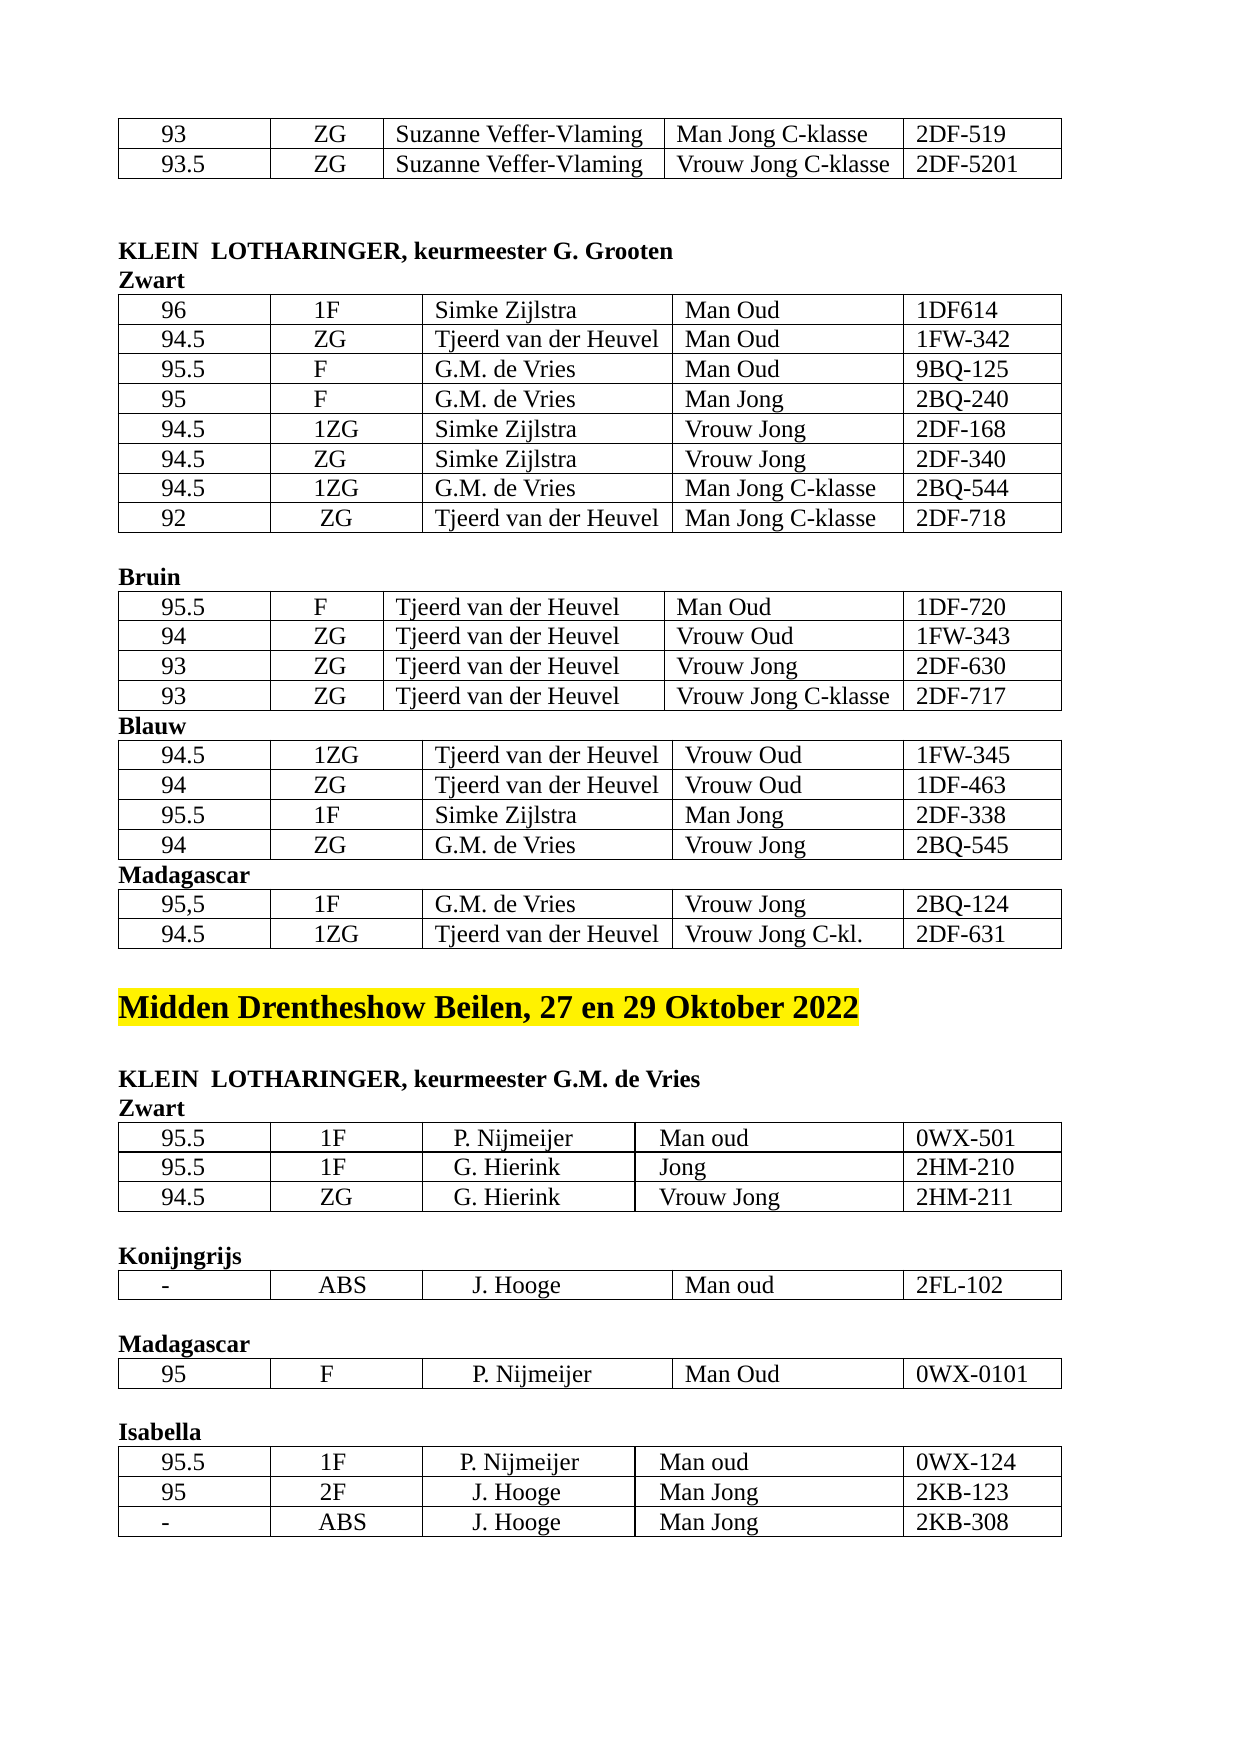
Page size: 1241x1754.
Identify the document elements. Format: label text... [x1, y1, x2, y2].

table_cell ZG [271, 651, 383, 680]
text KLEIN LOTHARINGER, keurmeester G. Grooten [118, 236, 1122, 265]
table_cell ZG [271, 770, 422, 799]
table_cell 2DF-340 [904, 444, 1061, 472]
table_cell Simke Zijlstra [423, 414, 672, 443]
table_cell 95 [119, 384, 270, 413]
table_cell Tjeerd van der Heuvel [423, 770, 672, 799]
table_cell Man Jong C-klasse [673, 474, 903, 502]
table_header Man Oud [673, 1359, 903, 1388]
table_header Tjeerd van der Heuvel [384, 592, 664, 620]
table_cell - [119, 1507, 270, 1536]
table_cell J. Hooge [423, 1507, 634, 1536]
table_cell 95 [119, 1477, 270, 1506]
table_cell 2HM-211 [904, 1182, 1061, 1211]
table_cell Tjeerd van der Heuvel [384, 651, 664, 680]
table_cell ZG [271, 119, 383, 148]
table_cell 93 [119, 651, 270, 680]
table_cell Simke Zijlstra [423, 800, 672, 829]
table_cell 2DF-631 [904, 919, 1061, 948]
table_header 1F [271, 1123, 422, 1151]
table_header 2FL-102 [904, 1271, 1061, 1299]
table_cell Tjeerd van der Heuvel [423, 325, 672, 353]
table_header P. Nijmeijer [423, 1359, 672, 1388]
table_cell 2DF-519 [904, 119, 1061, 148]
table_cell 2DF-168 [904, 414, 1061, 443]
table_cell Man Jong C-klasse [665, 119, 903, 148]
table_cell Vrouw Jong C-klasse [665, 681, 903, 710]
table_cell F [271, 384, 422, 413]
table_header 0WX-124 [904, 1447, 1061, 1476]
table_cell G.M. de Vries [423, 354, 672, 383]
table_header 94.5 [119, 741, 270, 769]
table_cell Man Oud [673, 325, 903, 353]
table_cell Man Jong [636, 1507, 903, 1536]
table_header 1F [271, 1447, 422, 1476]
table_header 96 [119, 295, 270, 323]
table_cell ZG [271, 621, 383, 650]
table_cell J. Hooge [423, 1477, 634, 1506]
table_cell 2DF-338 [904, 800, 1061, 829]
table_header Man oud [673, 1271, 903, 1299]
table_cell Suzanne Veffer-Vlaming [384, 119, 664, 148]
table_header 0WX-0101 [904, 1359, 1061, 1388]
table_header 0WX-501 [904, 1123, 1061, 1151]
table_cell Vrouw Jong [673, 414, 903, 443]
text Isabella [118, 1417, 1122, 1446]
table_header 95 [119, 1359, 270, 1388]
table_header ABS [271, 1271, 422, 1299]
table_cell ZG [271, 503, 422, 532]
table_header 95.5 [119, 1447, 270, 1476]
table_cell Man Jong [636, 1477, 903, 1506]
table_cell Suzanne Veffer-Vlaming [384, 149, 664, 178]
table_cell Vrouw Jong [673, 444, 903, 472]
table_cell 94 [119, 621, 270, 650]
text Konijngrijs [118, 1241, 1122, 1269]
table_cell ZG [271, 1182, 422, 1211]
table_cell 1ZG [271, 474, 422, 502]
table_cell G.M. de Vries [423, 384, 672, 413]
table_cell 1DF-463 [904, 770, 1061, 799]
text Midden Drentheshow Beilen, 27 en 29 Oktober 2022 [118, 987, 1122, 1026]
table_header J. Hooge [423, 1271, 672, 1299]
table_header F [271, 592, 383, 620]
table_cell 2F [271, 1477, 422, 1506]
table_cell Man Oud [673, 354, 903, 383]
table_cell 95.5 [119, 1153, 270, 1181]
table_cell 2BQ-545 [904, 830, 1061, 859]
table_cell ZG [271, 325, 422, 353]
table_header Man oud [636, 1123, 903, 1151]
table_cell Vrouw Oud [673, 770, 903, 799]
table_header 1DF-720 [904, 592, 1061, 620]
table_header Tjeerd van der Heuvel [423, 741, 672, 769]
table_cell 2HM-210 [904, 1153, 1061, 1181]
table_header P. Nijmeijer [423, 1123, 634, 1151]
table_cell ZG [271, 830, 422, 859]
table_cell 93 [119, 681, 270, 710]
table_header Vrouw Oud [673, 741, 903, 769]
table_cell Simke Zijlstra [423, 444, 672, 472]
table_cell G. Hierink [423, 1153, 634, 1181]
table_cell G.M. de Vries [423, 474, 672, 502]
table_header 1ZG [271, 741, 422, 769]
table_cell 94 [119, 830, 270, 859]
table_cell Vrouw Oud [665, 621, 903, 650]
table_header 95.5 [119, 592, 270, 620]
table_cell 94.5 [119, 1182, 270, 1211]
text Bruin [118, 562, 1122, 591]
table_cell 1ZG [271, 919, 422, 948]
table_header 95.5 [119, 1123, 270, 1151]
table_cell 94.5 [119, 325, 270, 353]
text Madagascar [118, 1329, 1122, 1358]
table_cell Vrouw Jong [636, 1182, 903, 1211]
table_header 1DF614 [904, 295, 1061, 323]
table_cell Vrouw Jong [665, 651, 903, 680]
table_cell Vrouw Jong [673, 830, 903, 859]
table_cell 1F [271, 800, 422, 829]
table_cell G.M. de Vries [423, 830, 672, 859]
table_cell 2BQ-544 [904, 474, 1061, 502]
text Blauw [118, 711, 1122, 739]
text Zwart [118, 1093, 1122, 1122]
table_cell 93.5 [119, 149, 270, 178]
table_header - [119, 1271, 270, 1299]
table_cell ZG [271, 681, 383, 710]
table_header 1F [271, 890, 422, 918]
table_cell 1FW-342 [904, 325, 1061, 353]
table_cell 1FW-343 [904, 621, 1061, 650]
table_cell 94.5 [119, 919, 270, 948]
table_cell Man Jong [673, 384, 903, 413]
table_cell 94 [119, 770, 270, 799]
table_cell F [271, 354, 422, 383]
table_cell 93 [119, 119, 270, 148]
table_header P. Nijmeijer [423, 1447, 634, 1476]
table_header 2BQ-124 [904, 890, 1061, 918]
table_cell Vrouw Jong C-kl. [673, 919, 903, 948]
table_cell 2DF-5201 [904, 149, 1061, 178]
table_cell 95.5 [119, 800, 270, 829]
text KLEIN LOTHARINGER, keurmeester G.M. de Vries [118, 1064, 1122, 1093]
table_header Simke Zijlstra [423, 295, 672, 323]
table_cell 9BQ-125 [904, 354, 1061, 383]
table_header 1FW-345 [904, 741, 1061, 769]
table_cell ABS [271, 1507, 422, 1536]
table_cell 2DF-718 [904, 503, 1061, 532]
table_header Man Oud [673, 295, 903, 323]
table_cell 2KB-308 [904, 1507, 1061, 1536]
table_header 95,5 [119, 890, 270, 918]
table_cell 95.5 [119, 354, 270, 383]
table_cell 1ZG [271, 414, 422, 443]
table_cell G. Hierink [423, 1182, 634, 1211]
table_header G.M. de Vries [423, 890, 672, 918]
table_cell ZG [271, 149, 383, 178]
text Zwart [118, 265, 1122, 294]
table_cell Man Jong C-klasse [673, 503, 903, 532]
table_header F [271, 1359, 422, 1388]
table_cell 92 [119, 503, 270, 532]
table_header Man Oud [665, 592, 903, 620]
table_cell 2DF-717 [904, 681, 1061, 710]
table_header Vrouw Jong [673, 890, 903, 918]
table_cell 94.5 [119, 444, 270, 472]
table_cell Tjeerd van der Heuvel [423, 919, 672, 948]
table_cell 2BQ-240 [904, 384, 1061, 413]
text Madagascar [118, 860, 1122, 888]
table_cell 1F [271, 1153, 422, 1181]
table_cell Tjeerd van der Heuvel [423, 503, 672, 532]
table_cell ZG [271, 444, 422, 472]
table_cell Tjeerd van der Heuvel [384, 681, 664, 710]
table_cell Jong [636, 1153, 903, 1181]
table_header 1F [271, 295, 422, 323]
table_cell Man Jong [673, 800, 903, 829]
table_cell 94.5 [119, 474, 270, 502]
table_header Man oud [636, 1447, 903, 1476]
table_cell Tjeerd van der Heuvel [384, 621, 664, 650]
table_cell 2KB-123 [904, 1477, 1061, 1506]
table_cell Vrouw Jong C-klasse [665, 149, 903, 178]
table_cell 94.5 [119, 414, 270, 443]
table_cell 2DF-630 [904, 651, 1061, 680]
